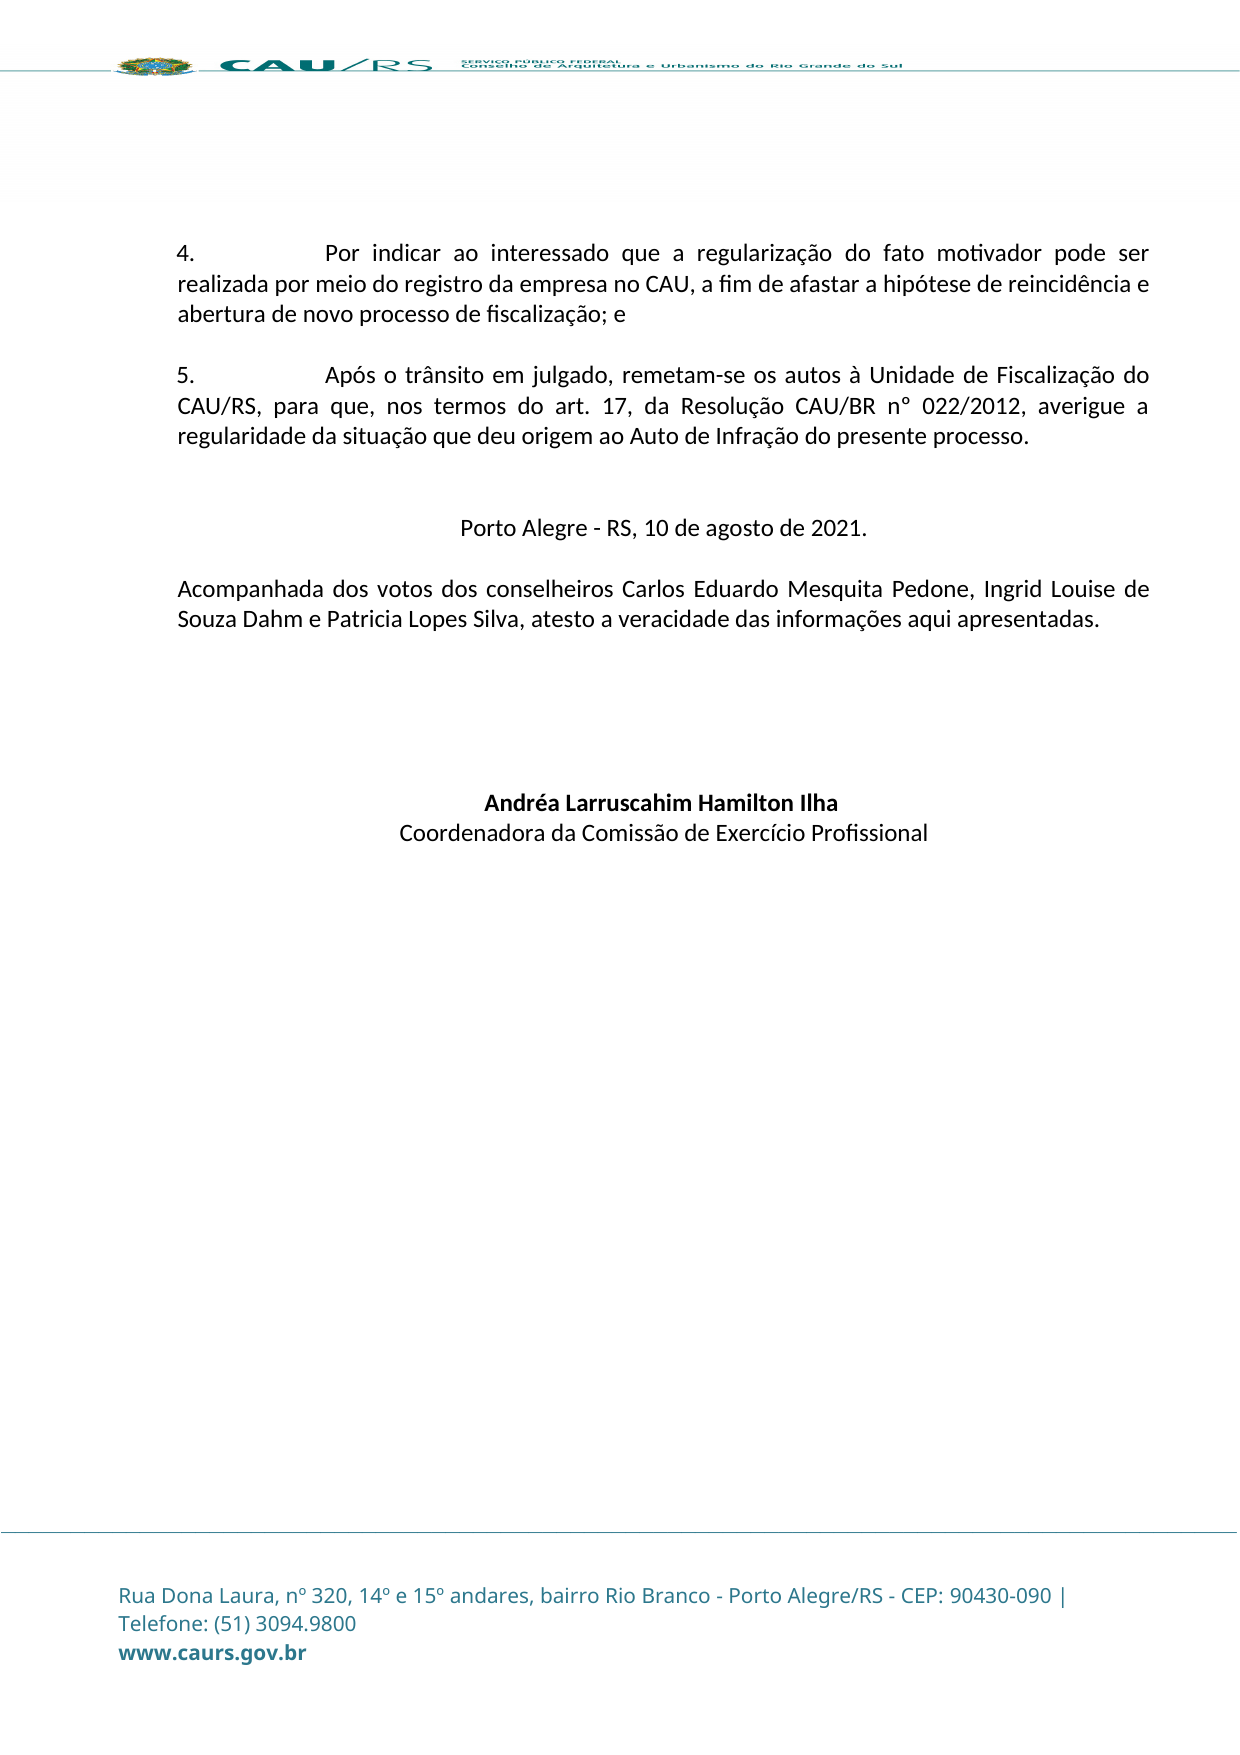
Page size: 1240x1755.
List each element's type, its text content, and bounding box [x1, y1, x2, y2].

list Após o trânsito em julgado, remetam-se os autos à Unidade de Fiscalização do CAU/RS, para que, nos termos do art. 17, da Resolução CAU/BR nº 022/2012, averigue a regularidade da situação que deu origem ao Auto de Infração do presente processo. [176, 359, 1151, 451]
list Por indicar ao interessado que a regularização do fato motivador pode ser realizada por meio do registro da empresa no CAU, a fim de afastar a hipótese de reincidência e abertura de novo processo de fiscalização; e [176, 237, 1151, 329]
text Coordenadora da Comissão de Exercício Profissional [177, 817, 1151, 848]
text Acompanhada dos votos dos conselheiros Carlos Eduardo Mesquita Pedone, Ingrid Louise de Souza Dahm e Patricia Lopes Silva, atesto a veracidade das informações aqui apresentadas. [177, 573, 1151, 634]
text Andréa Larruscahim Hamilton Ilha [177, 787, 1151, 817]
text Porto Alegre - RS, 10 de agosto de 2021. [177, 512, 1151, 542]
